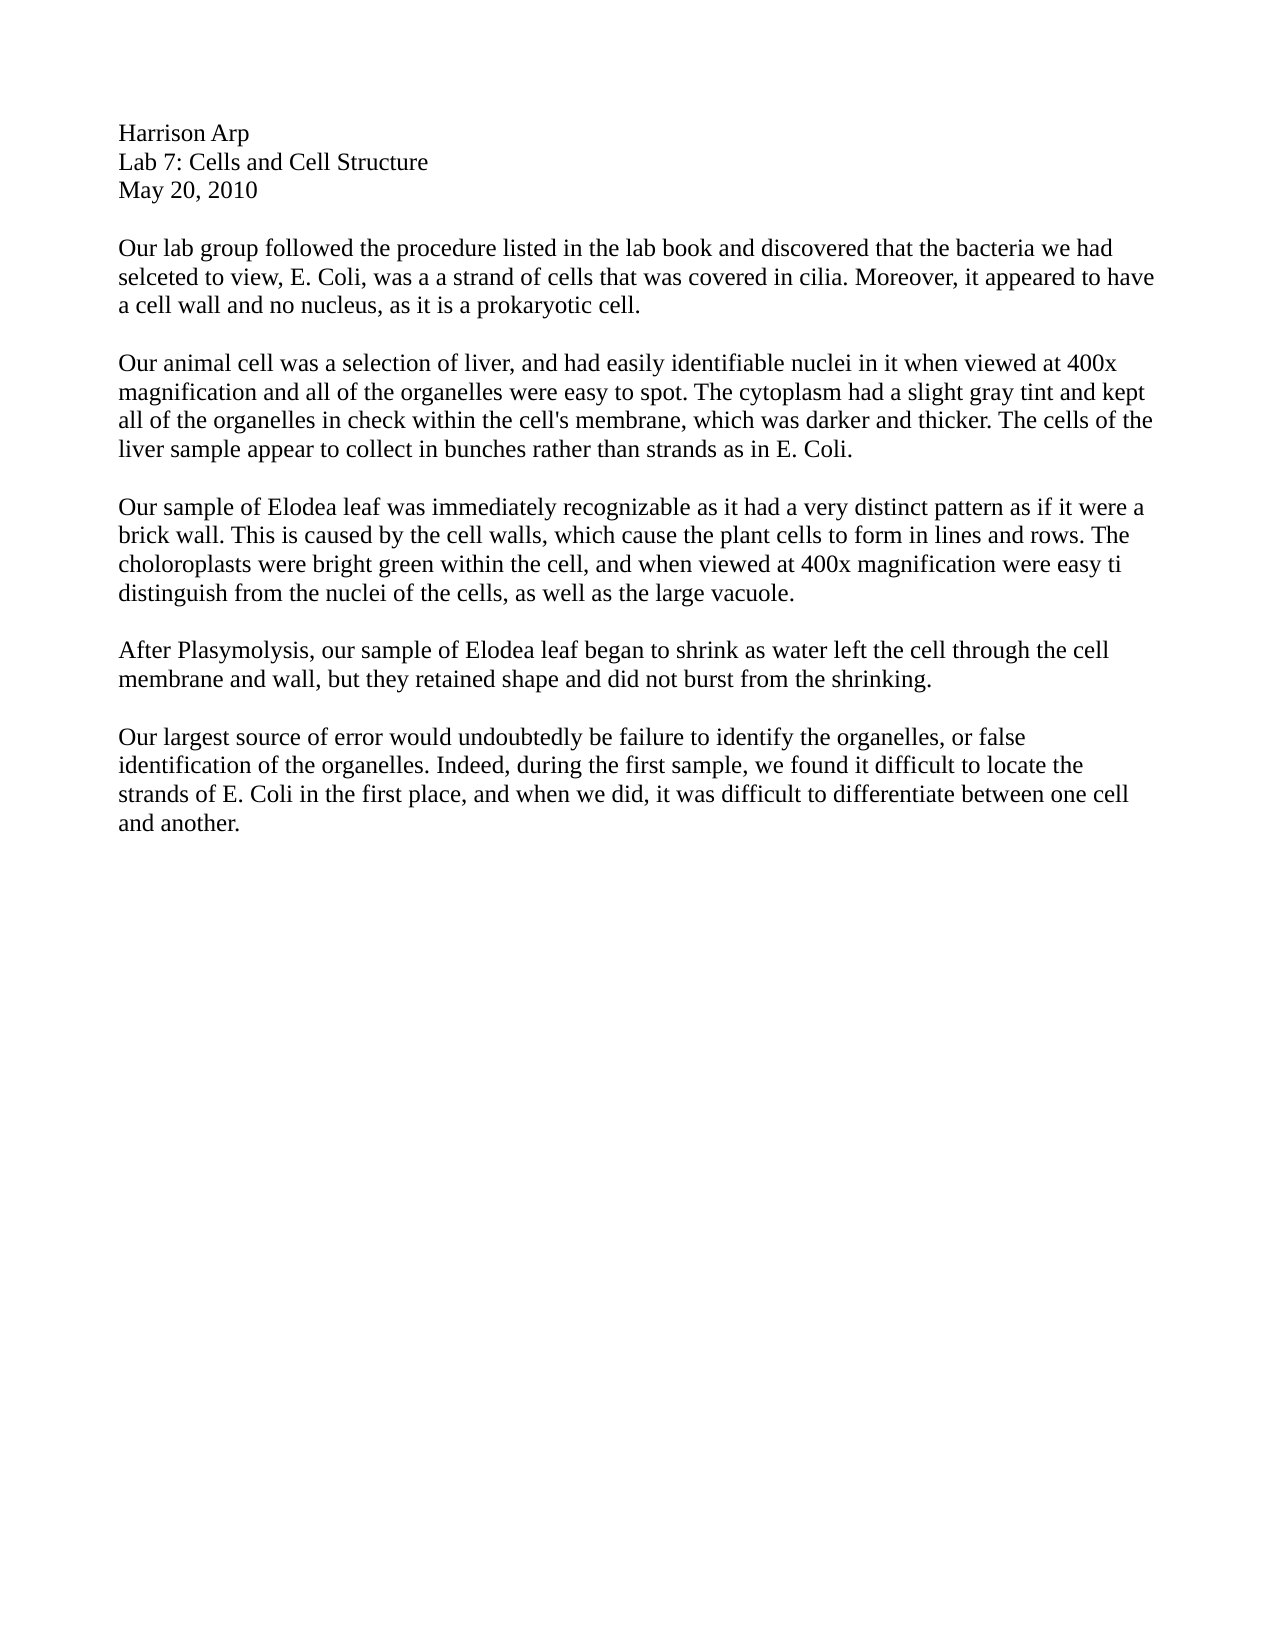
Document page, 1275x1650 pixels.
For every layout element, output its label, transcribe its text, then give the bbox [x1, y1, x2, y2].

text Lab 7: Cells and Cell Structure [118, 147, 1157, 176]
text Our animal cell was a selection of liver, and had easily identifiable nuclei in it when viewed at 400x magnification and all of the organelles were easy to spot. The cytoplasm had a slight gray tint and kept all of the organelles in check within the cell's membrane, which was darker and thicker. The cells of the liver sample appear to collect in bunches rather than strands as in E. Coli. [118, 348, 1157, 463]
text Our lab group followed the procedure listed in the lab book and discovered that the bacteria we had selceted to view, E. Coli, was a a strand of cells that was covered in cilia. Moreover, it appeared to have a cell wall and no nucleus, as it is a prokaryotic cell. [118, 233, 1157, 319]
text May 20, 2010 [118, 176, 1157, 204]
text Our sample of Elodea leaf was immediately recognizable as it had a very distinct pattern as if it were a brick wall. This is caused by the cell walls, which cause the plant cells to form in lines and rows. The choloroplasts were bright green within the cell, and when viewed at 400x magnification were easy ti distinguish from the nuclei of the cells, as well as the large vacuole. [118, 492, 1157, 607]
text After Plasymolysis, our sample of Elodea leaf began to shrink as water left the cell through the cell membrane and wall, but they retained shape and did not burst from the shrinking. [118, 636, 1157, 693]
text Our largest source of error would undoubtedly be failure to identify the organelles, or false identification of the organelles. Indeed, during the first sample, we found it difficult to locate the strands of E. Coli in the first place, and when we did, it was difficult to differentiate between one cell and another. [118, 722, 1157, 837]
text Harrison Arp [118, 118, 1157, 147]
